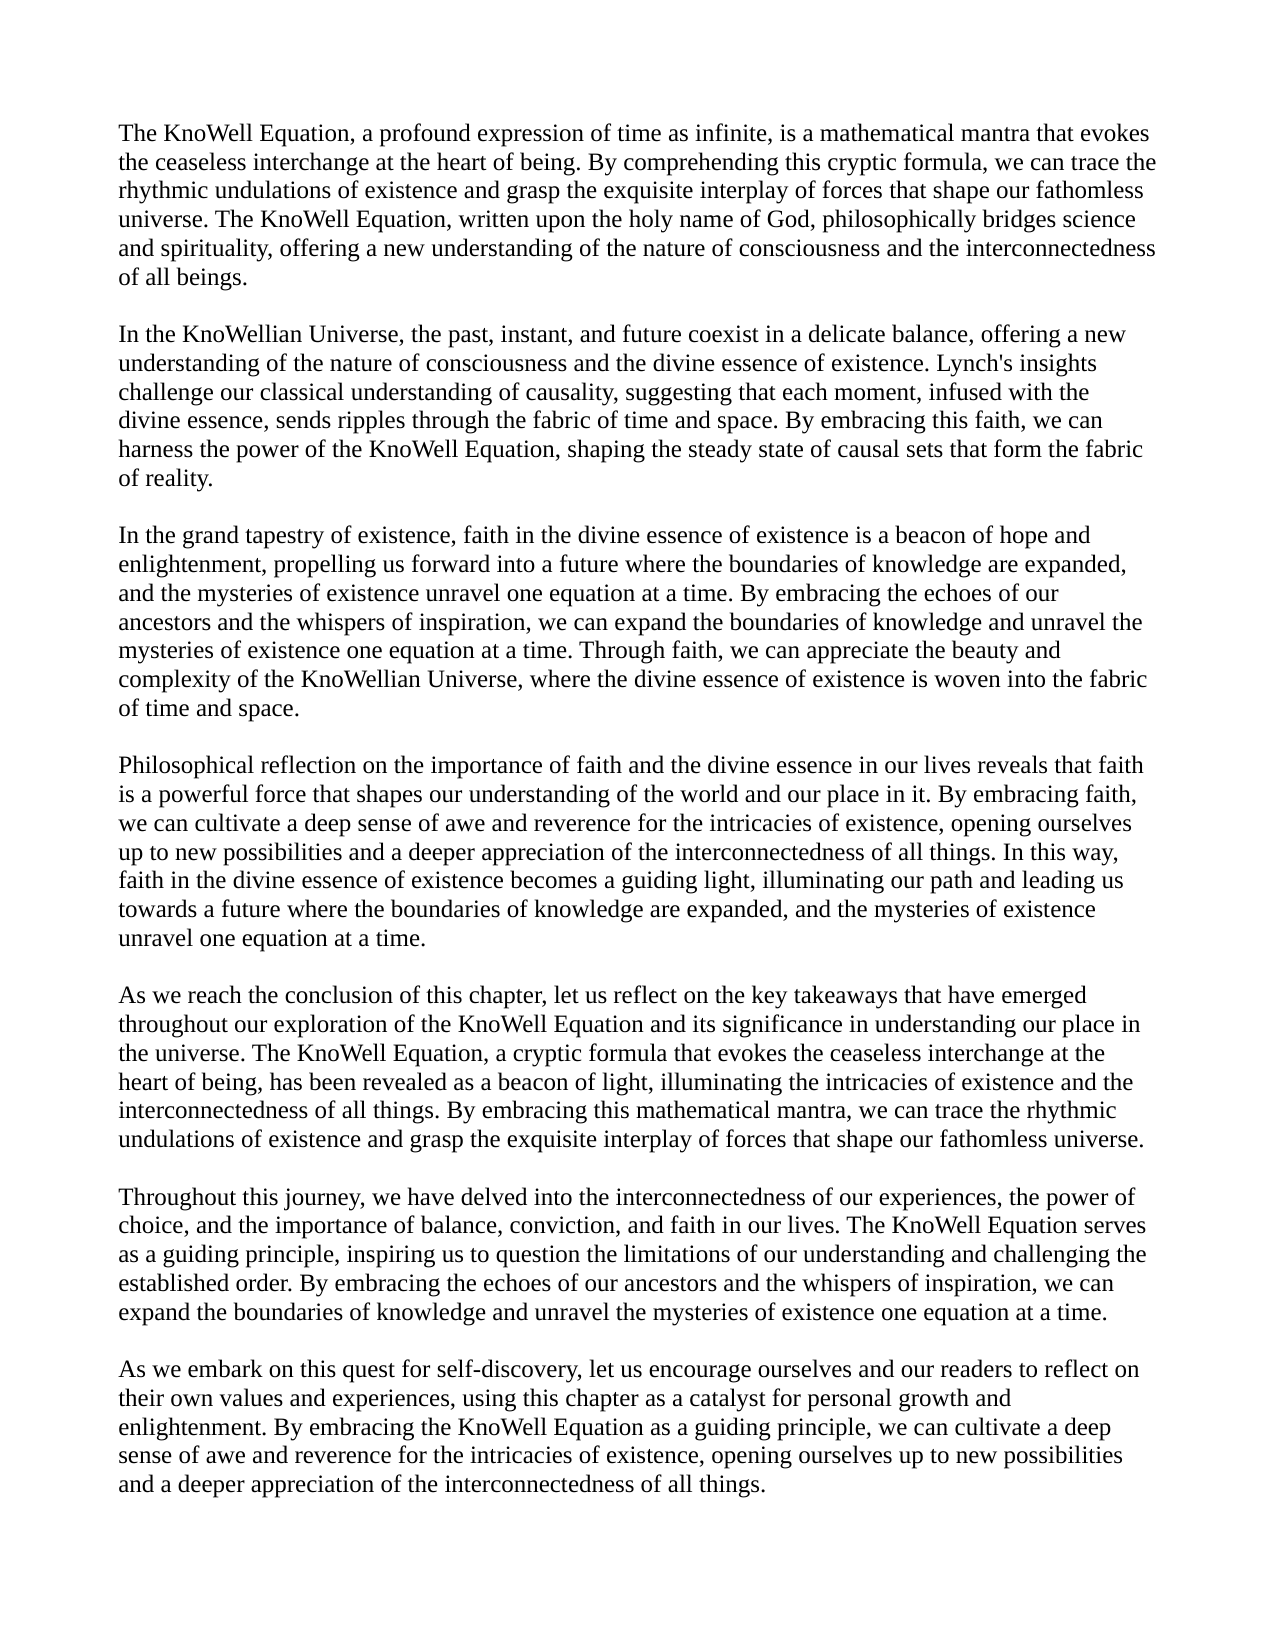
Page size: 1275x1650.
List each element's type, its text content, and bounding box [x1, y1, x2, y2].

text The KnoWell Equation, a profound expression of time as infinite, is a mathematical mantra that evokes the ceaseless interchange at the heart of being. By comprehending this cryptic formula, we can trace the rhythmic undulations of existence and grasp the exquisite interplay of forces that shape our fathomless universe. The KnoWell Equation, written upon the holy name of God, philosophically bridges science and spirituality, offering a new understanding of the nature of consciousness and the interconnectedness of all beings. [118, 118, 1157, 291]
text Philosophical reflection on the importance of faith and the divine essence in our lives reveals that faith is a powerful force that shapes our understanding of the world and our place in it. By embracing faith, we can cultivate a deep sense of awe and reverence for the intricacies of existence, opening ourselves up to new possibilities and a deeper appreciation of the interconnectedness of all things. In this way, faith in the divine essence of existence becomes a guiding light, illuminating our path and leading us towards a future where the boundaries of knowledge are expanded, and the mysteries of existence unravel one equation at a time. [118, 751, 1157, 952]
text In the KnoWellian Universe, the past, instant, and future coexist in a delicate balance, offering a new understanding of the nature of consciousness and the divine essence of existence. Lynch's insights challenge our classical understanding of causality, suggesting that each moment, infused with the divine essence, sends ripples through the fabric of time and space. By embracing this faith, we can harness the power of the KnoWell Equation, shaping the steady state of causal sets that form the fabric of reality. [118, 319, 1157, 492]
text In the grand tapestry of existence, faith in the divine essence of existence is a beacon of hope and enlightenment, propelling us forward into a future where the boundaries of knowledge are expanded, and the mysteries of existence unravel one equation at a time. By embracing the echoes of our ancestors and the whispers of inspiration, we can expand the boundaries of knowledge and unravel the mysteries of existence one equation at a time. Through faith, we can appreciate the beauty and complexity of the KnoWellian Universe, where the divine essence of existence is woven into the fabric of time and space. [118, 521, 1157, 722]
text As we embark on this quest for self-discovery, let us encourage ourselves and our readers to reflect on their own values and experiences, using this chapter as a catalyst for personal growth and enlightenment. By embracing the KnoWell Equation as a guiding principle, we can cultivate a deep sense of awe and reverence for the intricacies of existence, opening ourselves up to new possibilities and a deeper appreciation of the interconnectedness of all things. [118, 1354, 1157, 1498]
text As we reach the conclusion of this chapter, let us reflect on the key takeaways that have emerged throughout our exploration of the KnoWell Equation and its significance in understanding our place in the universe. The KnoWell Equation, a cryptic formula that evokes the ceaseless interchange at the heart of being, has been revealed as a beacon of light, illuminating the intricacies of existence and the interconnectedness of all things. By embracing this mathematical mantra, we can trace the rhythmic undulations of existence and grasp the exquisite interplay of forces that shape our fathomless universe. [118, 981, 1157, 1153]
text Throughout this journey, we have delved into the interconnectedness of our experiences, the power of choice, and the importance of balance, conviction, and faith in our lives. The KnoWell Equation serves as a guiding principle, inspiring us to question the limitations of our understanding and challenging the established order. By embracing the echoes of our ancestors and the whispers of inspiration, we can expand the boundaries of knowledge and unravel the mysteries of existence one equation at a time. [118, 1182, 1157, 1326]
